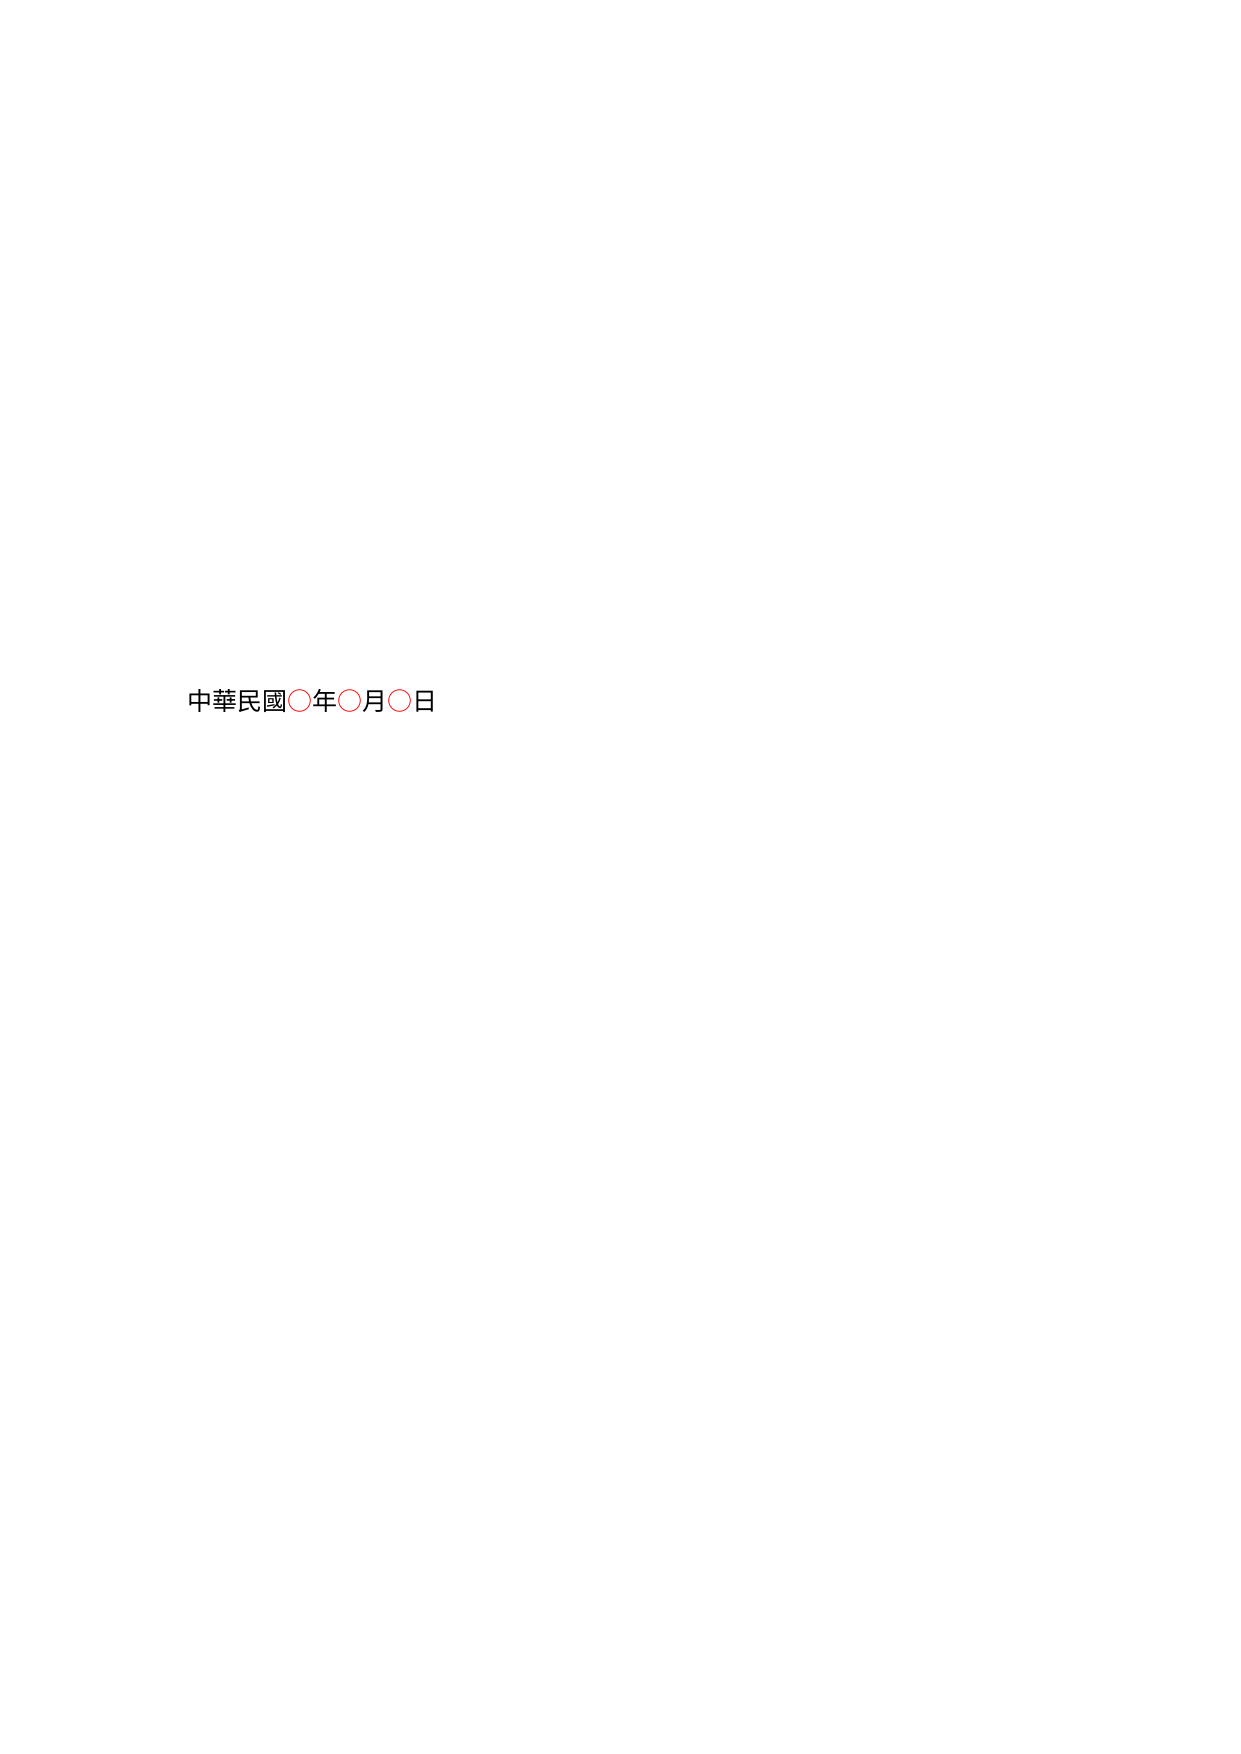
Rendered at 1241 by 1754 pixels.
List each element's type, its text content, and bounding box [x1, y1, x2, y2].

text 中華民國○年○月○日 [187, 658, 1053, 721]
